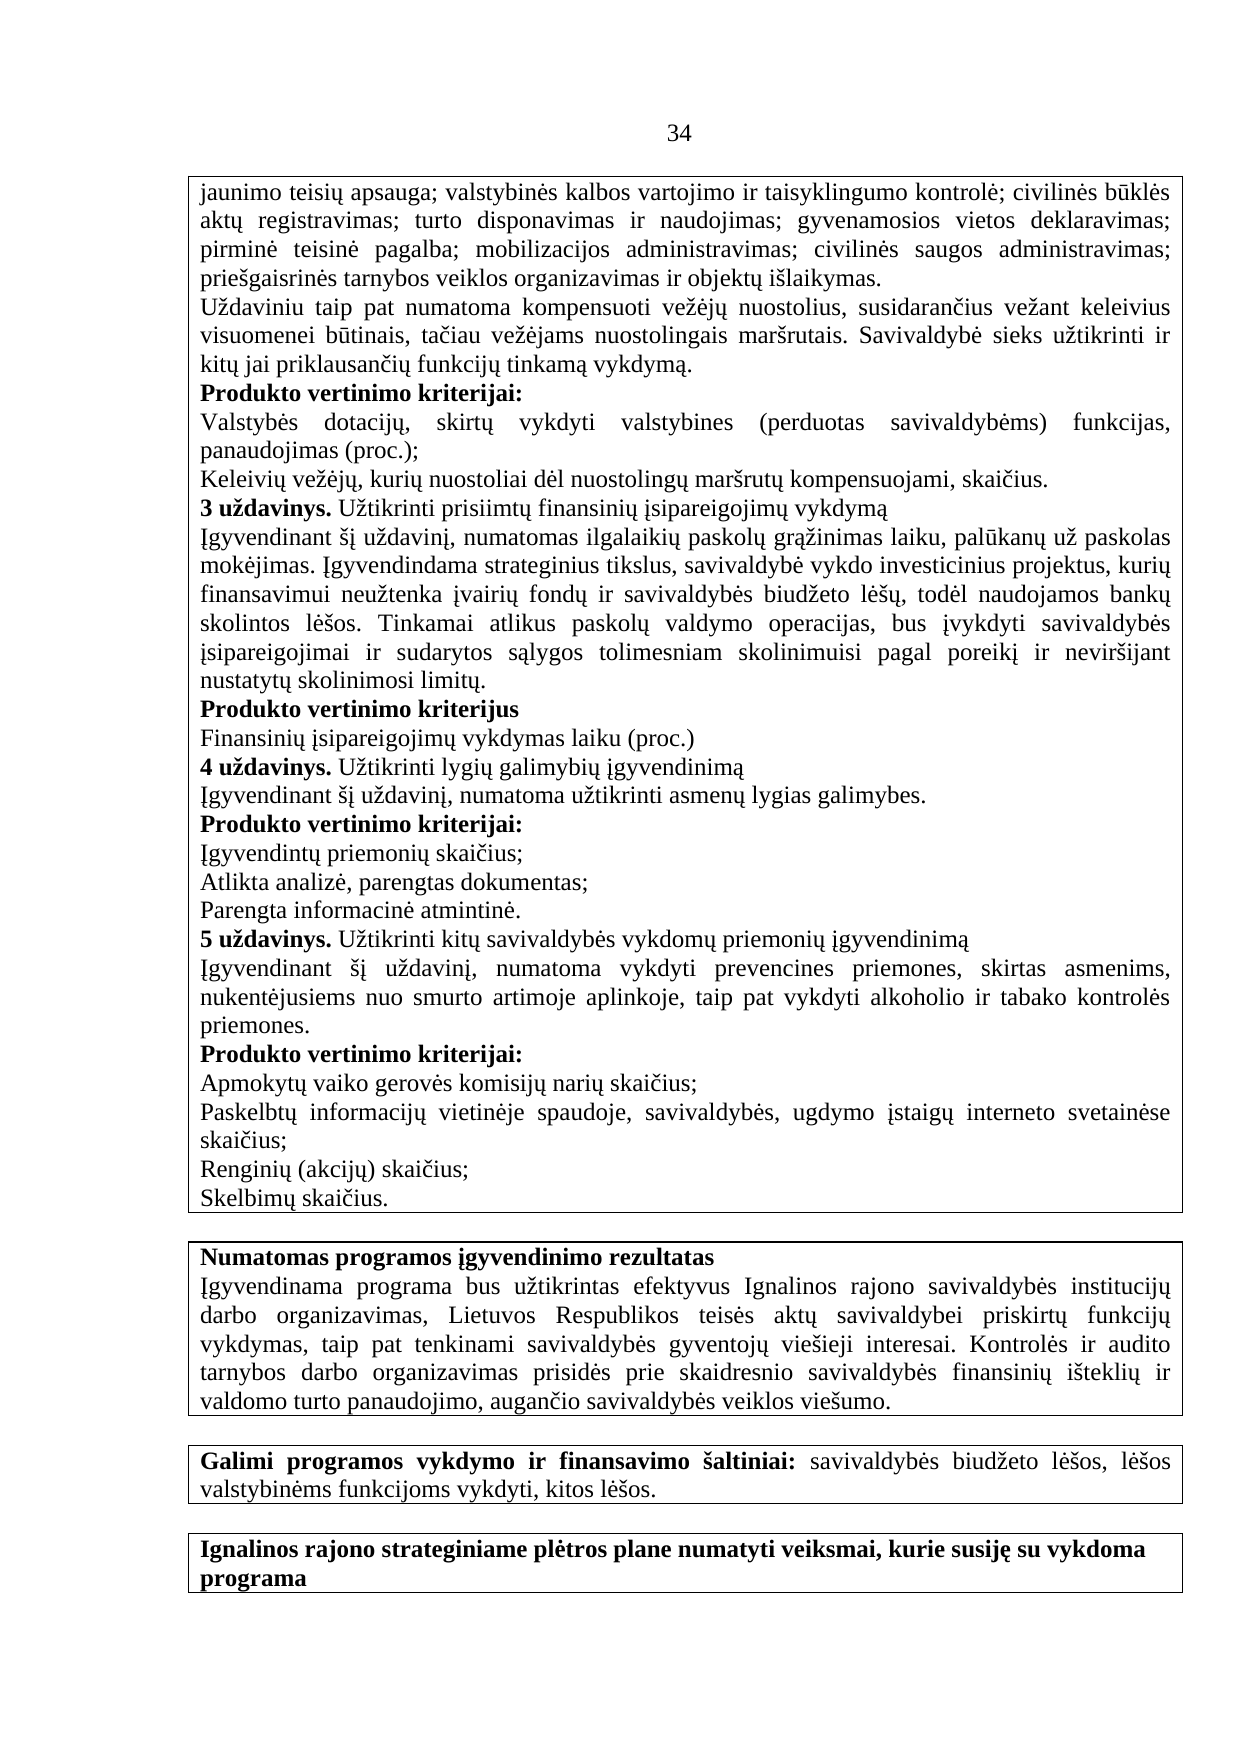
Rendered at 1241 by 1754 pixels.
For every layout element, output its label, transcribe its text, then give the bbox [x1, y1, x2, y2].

table_cell jaunimo teisių apsauga; valstybinės kalbos vartojimo ir taisyklingumo kontrolė; civilinės būklės aktų registravimas; turto disponavimas ir naudojimas; gyvenamosios vietos deklaravimas; pirminė teisinė pagalba; mobilizacijos administravimas; civilinės saugos administravimas; priešgaisrinės tarnybos veiklos organizavimas ir objektų išlaikymas. Uždaviniu taip pat numatoma kompensuoti vežėjų nuostolius, susidarančius vežant keleivius visuomenei būtinais, tačiau vežėjams nuostolingais maršrutais. Savivaldybė sieks užtikrinti ir kitų jai priklausančių funkcijų tinkamą vykdymą. Produkto vertinimo kriterijai: Valstybės dotacijų, skirtų vykdyti valstybines (perduotas savivaldybėms) funkcijas, panaudojimas (proc.); Keleivių vežėjų, kurių nuostoliai dėl nuostolingų maršrutų kompensuojami, skaičius. 3 uždavinys. Užtikrinti prisiimtų finansinių įsipareigojimų vykdymą Įgyvendinant šį uždavinį, numatomas ilgalaikių paskolų grąžinimas laiku, palūkanų už paskolas mokėjimas. Įgyvendindama strateginius tikslus, savivaldybė vykdo investicinius projektus, kurių finansavimui neužtenka įvairių fondų ir savivaldybės biudžeto lėšų, todėl naudojamos bankų skolintos lėšos. Tinkamai atlikus paskolų valdymo operacijas, bus įvykdyti savivaldybės įsipareigojimai ir sudarytos sąlygos tolimesniam skolinimuisi pagal poreikį ir neviršijant nustatytų skolinimosi limitų. Produkto vertinimo kriterijus Finansinių įsipareigojimų vykdymas laiku (proc.) 4 uždavinys. Užtikrinti lygių galimybių įgyvendinimą Įgyvendinant šį uždavinį, numatoma užtikrinti asmenų lygias galimybes. Produkto vertinimo kriterijai: Įgyvendintų priemonių skaičius; Atlikta analizė, parengtas dokumentas; Parengta informacinė atmintinė. 5 uždavinys. Užtikrinti kitų savivaldybės vykdomų priemonių įgyvendinimą Įgyvendinant šį uždavinį, numatoma vykdyti prevencines priemones, skirtas asmenims, nukentėjusiems nuo smurto artimoje aplinkoje, taip pat vykdyti alkoholio ir tabako kontrolės priemones. Produkto vertinimo kriterijai: Apmokytų vaiko gerovės komisijų narių skaičius; Paskelbtų informacijų vietinėje spaudoje, savivaldybės, ugdymo įstaigų interneto svetainėse skaičius; Renginių (akcijų) skaičius; Skelbimų skaičius. [189, 177, 1182, 1212]
table_header Galimi programos vykdymo ir finansavimo šaltiniai: savivaldybės biudžeto lėšos, lėšos valstybinėms funkcijoms vykdyti, kitos lėšos. [189, 1446, 1182, 1503]
table_header Numatomas programos įgyvendinimo rezultatas Įgyvendinama programa bus užtikrintas efektyvus Ignalinos rajono savivaldybės institucijų darbo organizavimas, Lietuvos Respublikos teisės aktų savivaldybei priskirtų funkcijų vykdymas, taip pat tenkinami savivaldybės gyventojų viešieji interesai. Kontrolės ir audito tarnybos darbo organizavimas prisidės prie skaidresnio savivaldybės finansinių išteklių ir valdomo turto panaudojimo, augančio savivaldybės veiklos viešumo. [189, 1243, 1182, 1415]
table_header Ignalinos rajono strateginiame plėtros plane numatyti veiksmai, kurie susiję su vykdoma programa [189, 1534, 1182, 1592]
